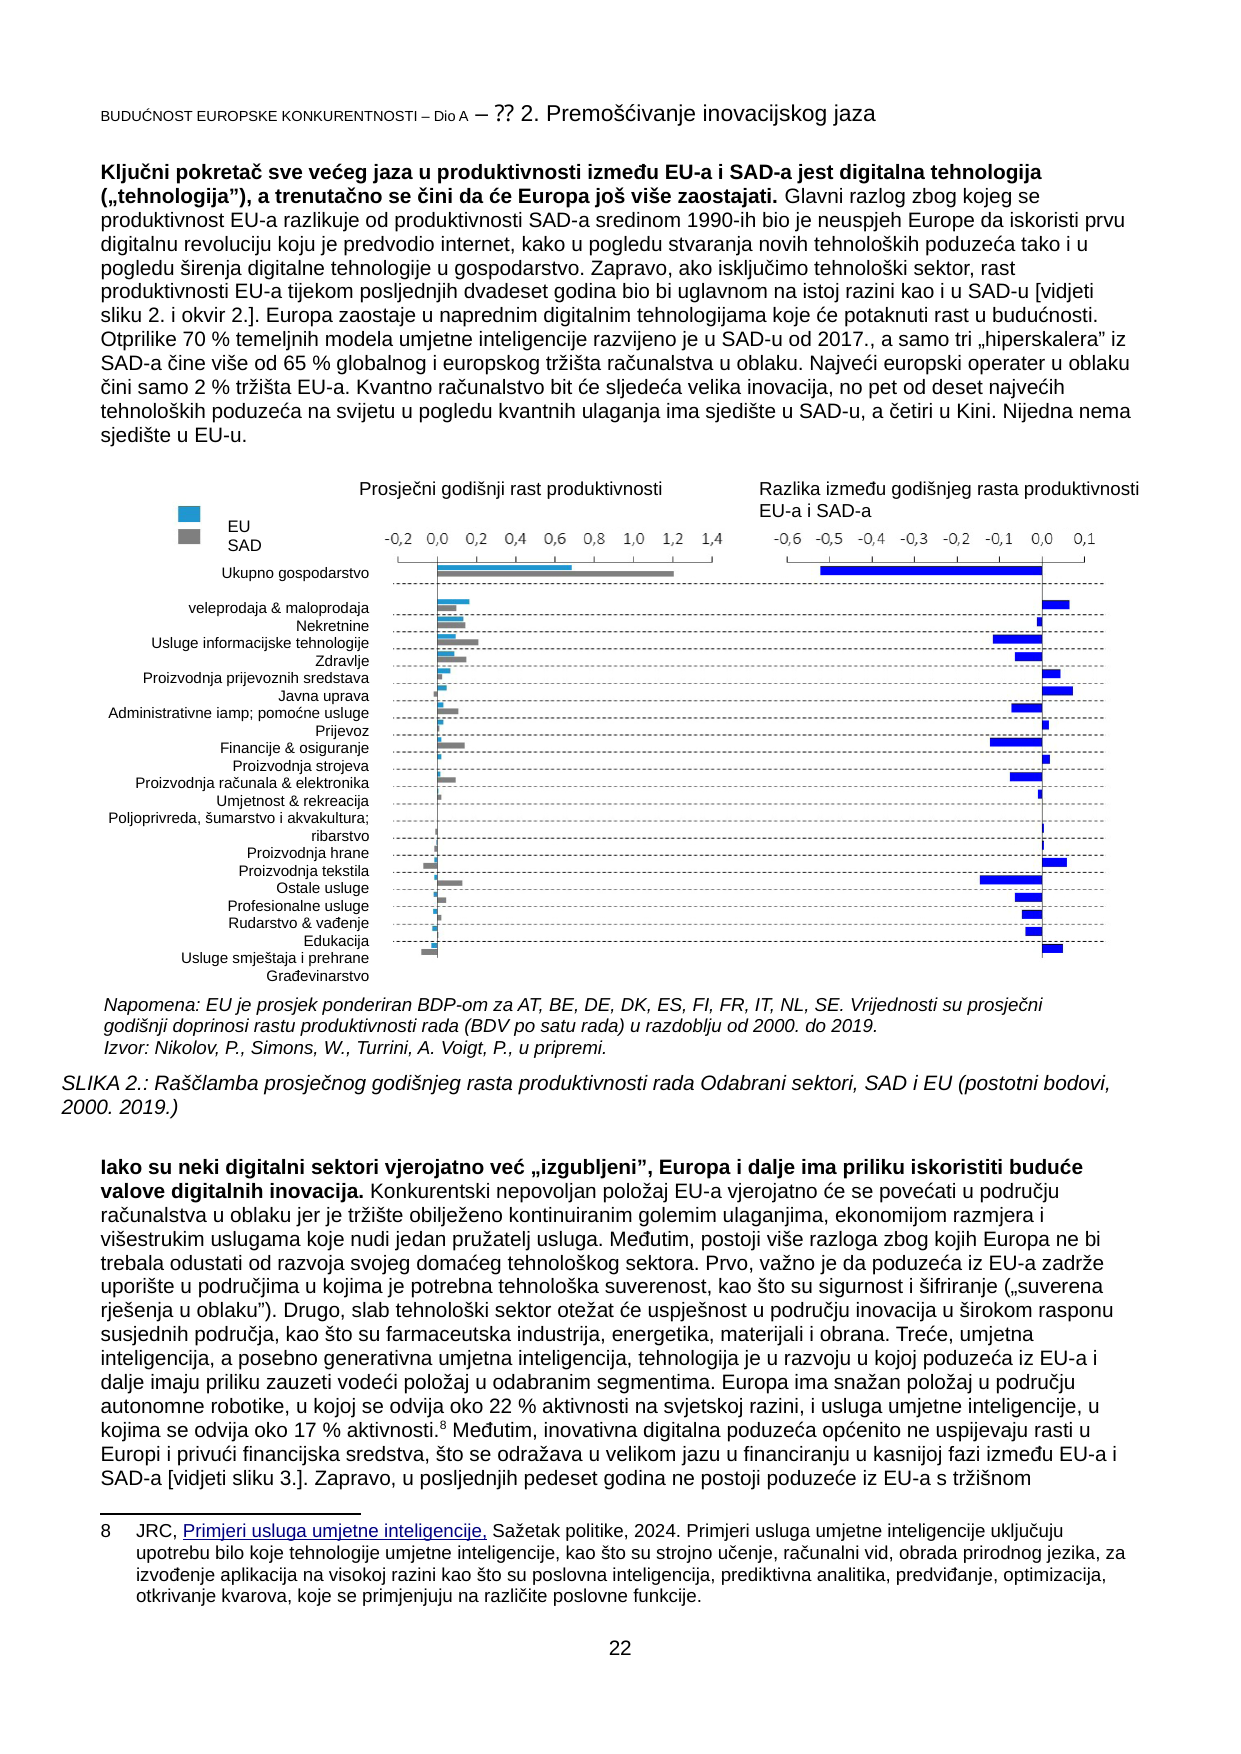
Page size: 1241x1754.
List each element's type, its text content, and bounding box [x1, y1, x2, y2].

text Ključni pokretač sve većeg jaza u produktivnosti između EU-a i SAD-a jest digitalna tehnologija („tehnologija”), a trenutačno se čini da će Europa još više zaostajati. Glavni razlog zbog kojeg se produktivnost EU-a razlikuje od produktivnosti SAD-a sredinom 1990-ih bio je neuspjeh Europe da iskoristi prvu digitalnu revoluciju koju je predvodio internet, kako u pogledu stvaranja novih tehnoloških poduzeća tako i u pogledu širenja digitalne tehnologije u gospodarstvo. Zapravo, ako isključimo tehnološki sektor, rast produktivnosti EU-a tijekom posljednjih dvadeset godina bio bi uglavnom na istoj razini kao i u SAD-u [vidjeti sliku 2. i okvir 2.]. Europa zaostaje u naprednim digitalnim tehnologijama koje će potaknuti rast u budućnosti. Otprilike 70 % temeljnih modela umjetne inteligencije razvijeno je u SAD-u od 2017., a samo tri „hiperskalera” iz SAD-a čine više od 65 % globalnog i europskog tržišta računalstva u oblaku. Najveći europski operater u oblaku čini samo 2 % tržišta EU-a. Kvantno računalstvo bit će sljedeća velika inovacija, no pet od deset najvećih tehnoloških poduzeća na svijetu u pogledu kvantnih ulaganja ima sjedište u SAD-u, a četiri u Kini. Nijedna nema sjedište u EU-u. [100, 159, 1140, 447]
picture [380, 527, 1123, 965]
text JRC, Primjeri usluga umjetne inteligencije, Sažetak politike, 2024. Primjeri usluga umjetne inteligencije uključuju upotrebu bilo koje tehnologije umjetne inteligencije, kao što su strojno učenje, računalni vid, obrada prirodnog jezika, za izvođenje aplikacija na visokoj razini kao što su poslovna inteligencija, prediktivna analitika, predviđanje, optimizacija, otkrivanje kvarova, koje se primjenjuju na različite poslovne funkcije. [100, 1520, 1140, 1606]
picture [171, 497, 202, 546]
text SLIKA 2.: Raščlamba prosječnog godišnjeg rasta produktivnosti rada Odabrani sektori, SAD i EU (postotni bodovi, 2000. 2019.) [61, 483, 1169, 1119]
text Iako su neki digitalni sektori vjerojatno već „izgubljeni”, Europa i dalje ima priliku iskoristiti buduće valove digitalnih inovacija. Konkurentski nepovoljan položaj EU-a vjerojatno će se povećati u području računalstva u oblaku jer je tržište obilježeno kontinuiranim golemim ulaganjima, ekonomijom razmjera i višestrukim uslugama koje nudi jedan pružatelj usluga. Međutim, postoji više razloga zbog kojih Europa ne bi trebala odustati od razvoja svojeg domaćeg tehnološkog sektora. Prvo, važno je da poduzeća iz EU-a zadrže uporište u područjima u kojima je potrebna tehnološka suverenost, kao što su sigurnost i šifriranje („suverena rješenja u oblaku”). Drugo, slab tehnološki sektor otežat će uspješnost u području inovacija u širokom rasponu susjednih područja, kao što su farmaceutska industrija, energetika, materijali i obrana. Treće, umjetna inteligencija, a posebno generativna umjetna inteligencija, tehnologija je u razvoju u kojoj poduzeća iz EU-a i dalje imaju priliku zauzeti vodeći položaj u odabranim segmentima. Europa ima snažan položaj u području autonomne robotike, u kojoj se odvija oko 22 % aktivnosti na svjetskoj razini, i usluga umjetne inteligencije, u kojima se odvija oko 17 % aktivnosti. Međutim, inovativna digitalna poduzeća općenito ne uspijevaju rasti u Europi i privući financijska sredstva, što se odražava u velikom jazu u financiranju u kasnijoj fazi između EU-a i SAD-a [vidjeti sliku 3.]. Zapravo, u posljednjih pedeset godina ne postoji poduzeće iz EU-a s tržišnom [100, 1154, 1140, 1490]
